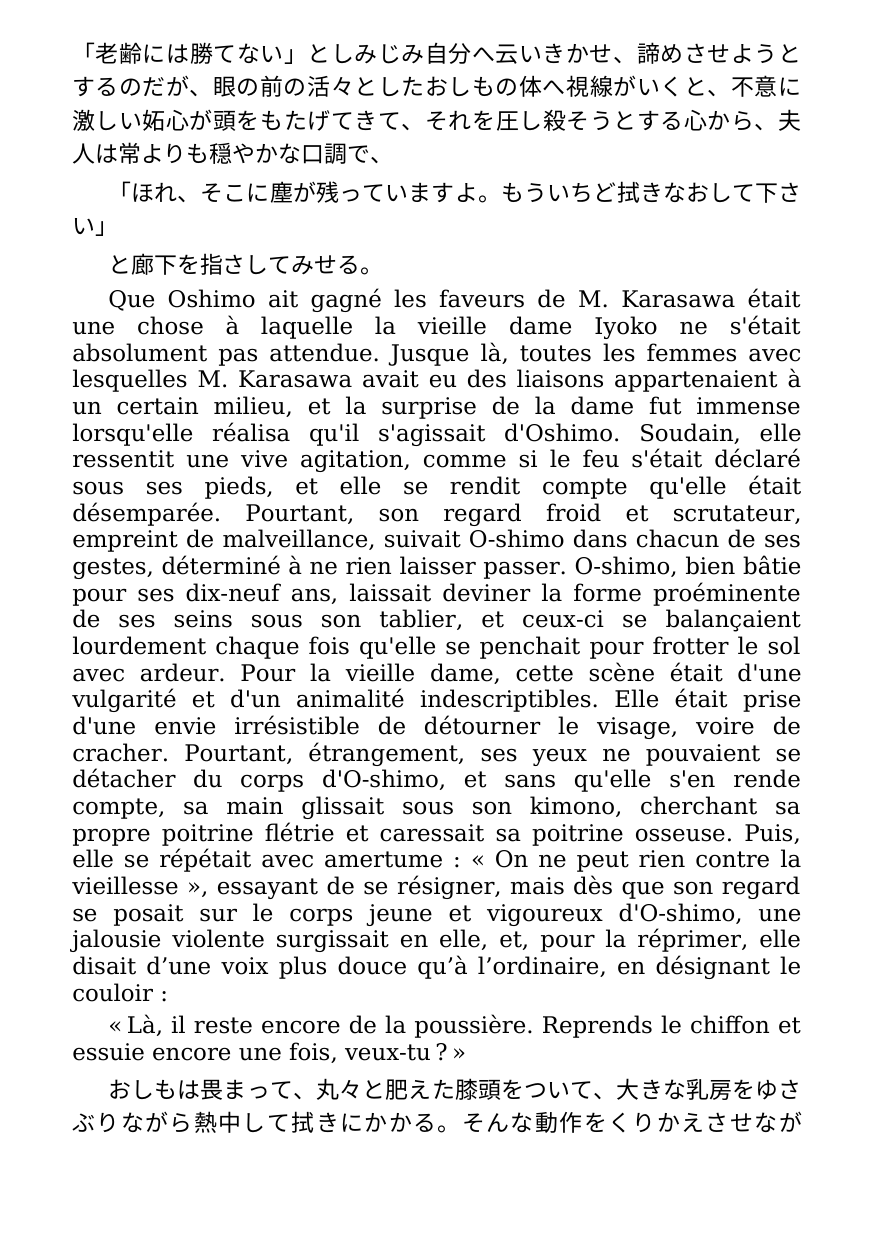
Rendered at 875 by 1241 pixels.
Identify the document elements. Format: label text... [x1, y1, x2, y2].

text 「ほれ、そこに塵が残っていますよ。もういちど拭きなおして下さい」 [72, 175, 802, 241]
text 「老齢には勝てない」としみじみ自分へ云いきかせ、諦めさせようとするのだが、眼の前の活々としたおしもの体へ視線がいくと、不意に激しい妬心が頭をもたげてきて、それを圧し殺そうとする心から、夫人は常よりも穏やかな口調で、 [72, 36, 802, 169]
text おしもは畏まって、丸々と肥えた膝頭をついて、大きな乳房をゆさぶりながら熱中して拭きにかかる。そんな動作をくりかえさせなが [72, 1072, 802, 1138]
text « Là, il reste encore de la poussière. Reprends le chiffon et essuie encore une fois, veux-tu ? » [72, 1012, 802, 1066]
text と廊下を指さしてみせる。 [72, 247, 802, 281]
text Que Oshimo ait gagné les faveurs de M. Karasawa était une chose à laquelle la vieille dame Iyoko ne s'était absolument pas attendue. Jusque là, toutes les femmes avec lesquelles M. Karasawa avait eu des liaisons appartenaient à un certain milieu, et la surprise de la dame fut immense lorsqu'elle réalisa qu'il s'agissait d'Oshimo. Soudain, elle ressentit une vive agitation, comme si le feu s'était déclaré sous ses pieds, et elle se rendit compte qu'elle était désemparée. Pourtant, son regard froid et scrutateur, empreint de malveillance, suivait O-shimo dans chacun de ses gestes, déterminé à ne rien laisser passer. O-shimo, bien bâtie pour ses dix-neuf ans, laissait deviner la forme proéminente de ses seins sous son tablier, et ceux-ci se balançaient lourdement chaque fois qu'elle se penchait pour frotter le sol avec ardeur. Pour la vieille dame, cette scène était d'une vulgarité et d'un animalité indescriptibles. Elle était prise d'une envie irrésistible de détourner le visage, voire de cracher. Pourtant, étrangement, ses yeux ne pouvaient se détacher du corps d'O-shimo, et sans qu'elle s'en rende compte, sa main glissait sous son kimono, cherchant sa propre poitrine flétrie et caressait sa poitrine osseuse. Puis, elle se répétait avec amertume : « On ne peut rien contre la vieillesse », essayant de se résigner, mais dès que son regard se posait sur le corps jeune et vigoureux d'O-shimo, une jalousie violente surgissait en elle, et, pour la réprimer, elle disait d’une voix plus douce qu’à l’ordinaire, en désignant le couloir : [72, 286, 802, 1006]
